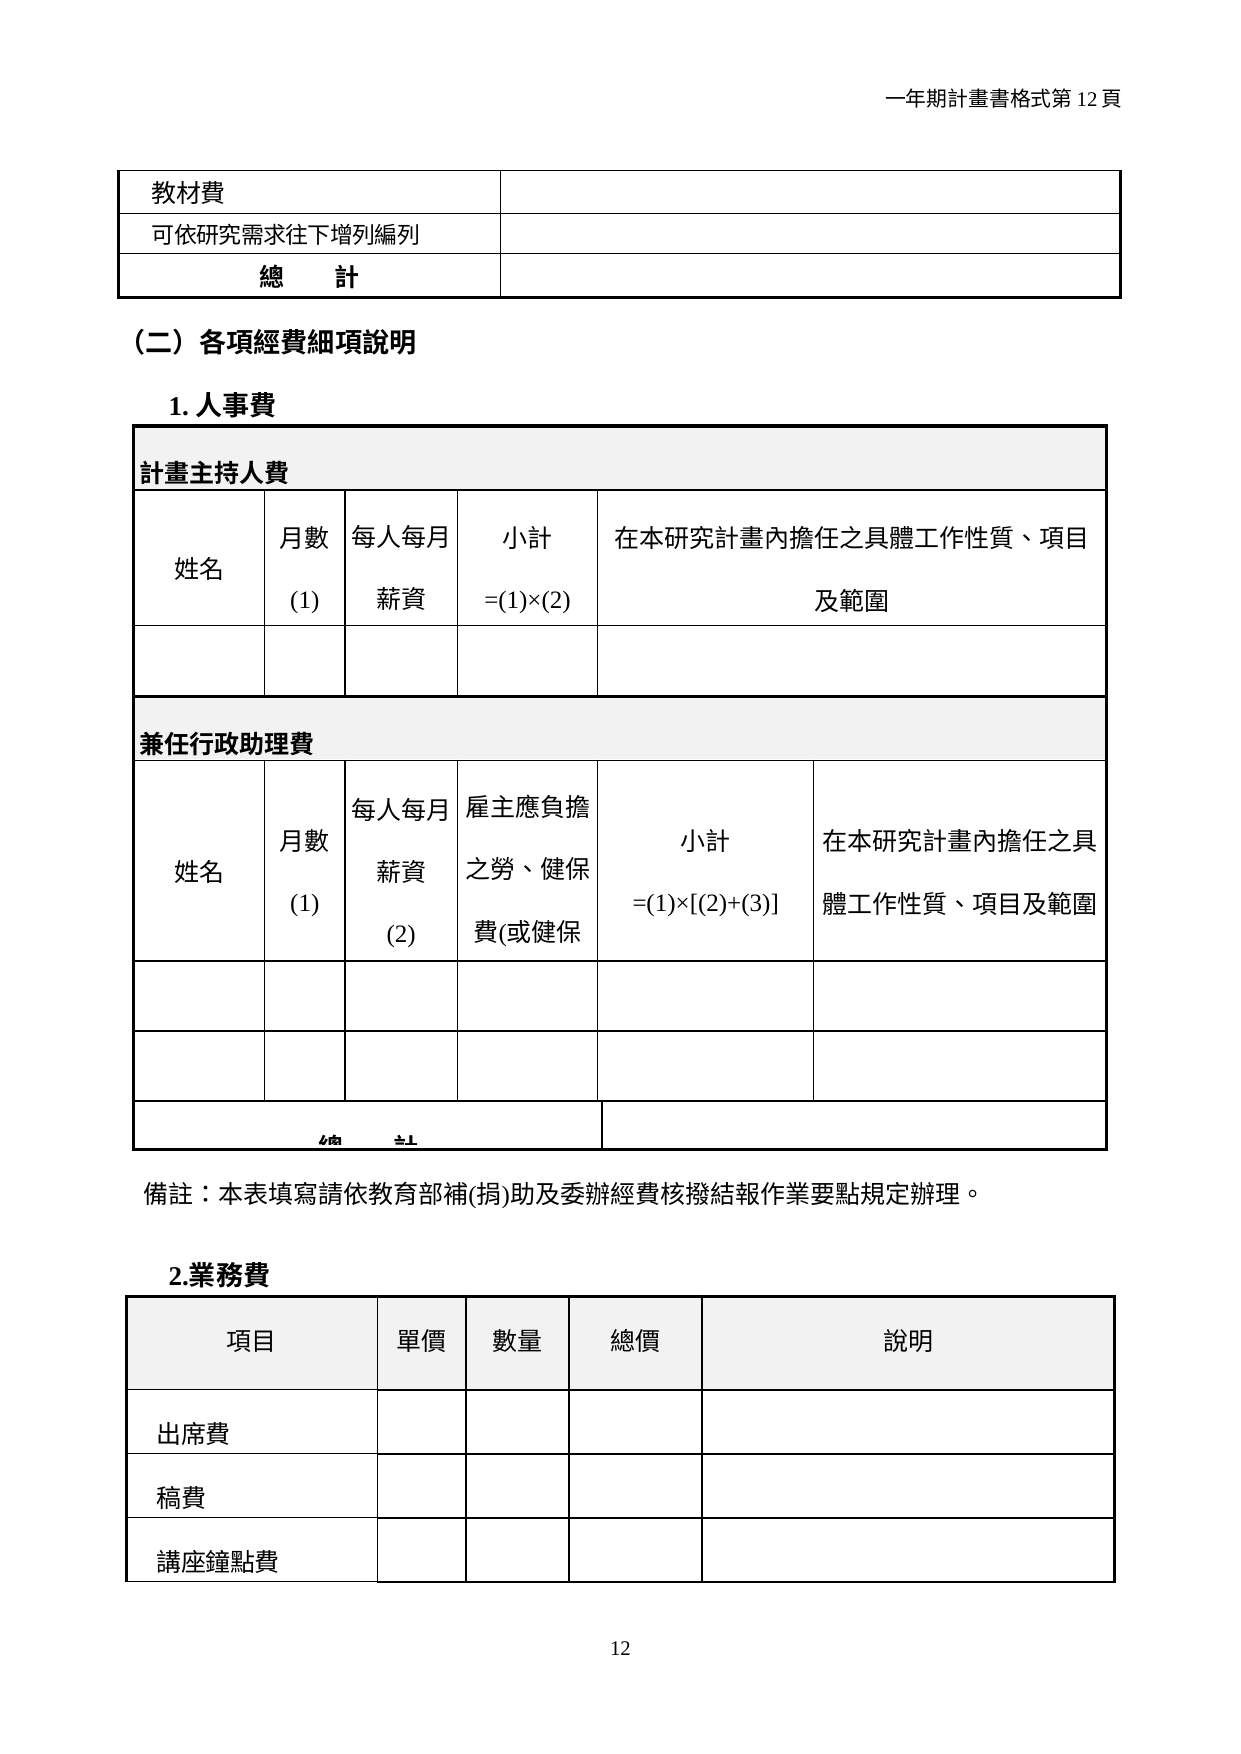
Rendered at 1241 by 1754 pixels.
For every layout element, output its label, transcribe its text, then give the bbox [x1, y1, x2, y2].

table_cell 月數 (1) [265, 761, 344, 960]
text 備註：本表填寫請依教育部補(捐)助及委辦經費核撥結報作業要點規定辦理。 [143, 1151, 1122, 1213]
table_header 說明 [703, 1298, 1113, 1389]
table_cell [458, 626, 597, 694]
table_header 數量 [467, 1298, 568, 1389]
table_cell 兼任行政助理費 [135, 698, 1105, 759]
table_cell 在本研究計畫內擔任之具體工作性質、項目及範圍 [598, 491, 1105, 624]
table_cell [703, 1519, 1113, 1581]
table_cell 小計 =(1)×(2) [458, 491, 597, 624]
table_cell [501, 171, 1119, 213]
text 1. 人事費 [168, 362, 1122, 424]
table_header 項目 [128, 1298, 377, 1389]
table_cell [501, 254, 1119, 296]
table_header 單價 [378, 1298, 465, 1389]
text （二）各項經費細項說明 [118, 299, 1122, 362]
table_cell 每人每月薪資 (2) [346, 761, 457, 960]
table_cell [346, 626, 457, 694]
table_cell [378, 1455, 465, 1517]
table_cell [598, 626, 1105, 694]
table_cell 在本研究計畫內擔任之具體工作性質、項目及範圍 [814, 761, 1105, 960]
table_header 總價 [570, 1298, 701, 1389]
table_cell [346, 1032, 457, 1100]
table_cell [703, 1391, 1113, 1453]
table_cell 出席費 [128, 1390, 377, 1453]
table_cell [135, 962, 264, 1030]
table_cell [135, 626, 264, 694]
table_cell 稿費 [128, 1454, 377, 1517]
table_cell [467, 1519, 568, 1581]
table_cell [135, 1032, 264, 1100]
table_cell 可依研究需求往下增列編列 [120, 214, 500, 253]
table_cell [570, 1391, 701, 1453]
table_cell [598, 1032, 813, 1100]
table_header 計畫主持人費 [135, 428, 1105, 489]
table_cell [570, 1519, 701, 1581]
table_cell 教材費 [120, 171, 500, 213]
table_cell [467, 1391, 568, 1453]
table_cell [458, 962, 597, 1030]
table_cell [378, 1519, 465, 1581]
table_cell [703, 1455, 1113, 1517]
table_cell [265, 962, 344, 1030]
table_cell [467, 1455, 568, 1517]
table_cell 雇主應負擔之勞、健保費(或健保補充保費)、勞退費用 (3) [458, 761, 597, 960]
table_cell 姓名 [135, 491, 264, 624]
table_cell 月數 (1) [265, 491, 344, 624]
table_cell [346, 962, 457, 1030]
text 2.業務費 [168, 1232, 1122, 1295]
table_cell 總 計 [120, 254, 500, 296]
table_cell [814, 962, 1105, 1030]
table_cell [603, 1102, 1105, 1148]
table_cell [570, 1455, 701, 1517]
table_cell [814, 1032, 1105, 1100]
table_cell [378, 1391, 465, 1453]
table_cell 姓名 [135, 761, 264, 960]
table_cell [458, 1032, 597, 1100]
table_cell 小計 =(1)×[(2)+(3)] [598, 761, 813, 960]
table_cell 每人每月薪資 (2) [346, 491, 457, 624]
table_cell [501, 214, 1119, 253]
table_cell [265, 1032, 344, 1100]
table_cell [265, 626, 344, 694]
table_cell 總 計 [135, 1102, 601, 1148]
table_cell 講座鐘點費 [128, 1518, 377, 1581]
table_cell [598, 962, 813, 1030]
